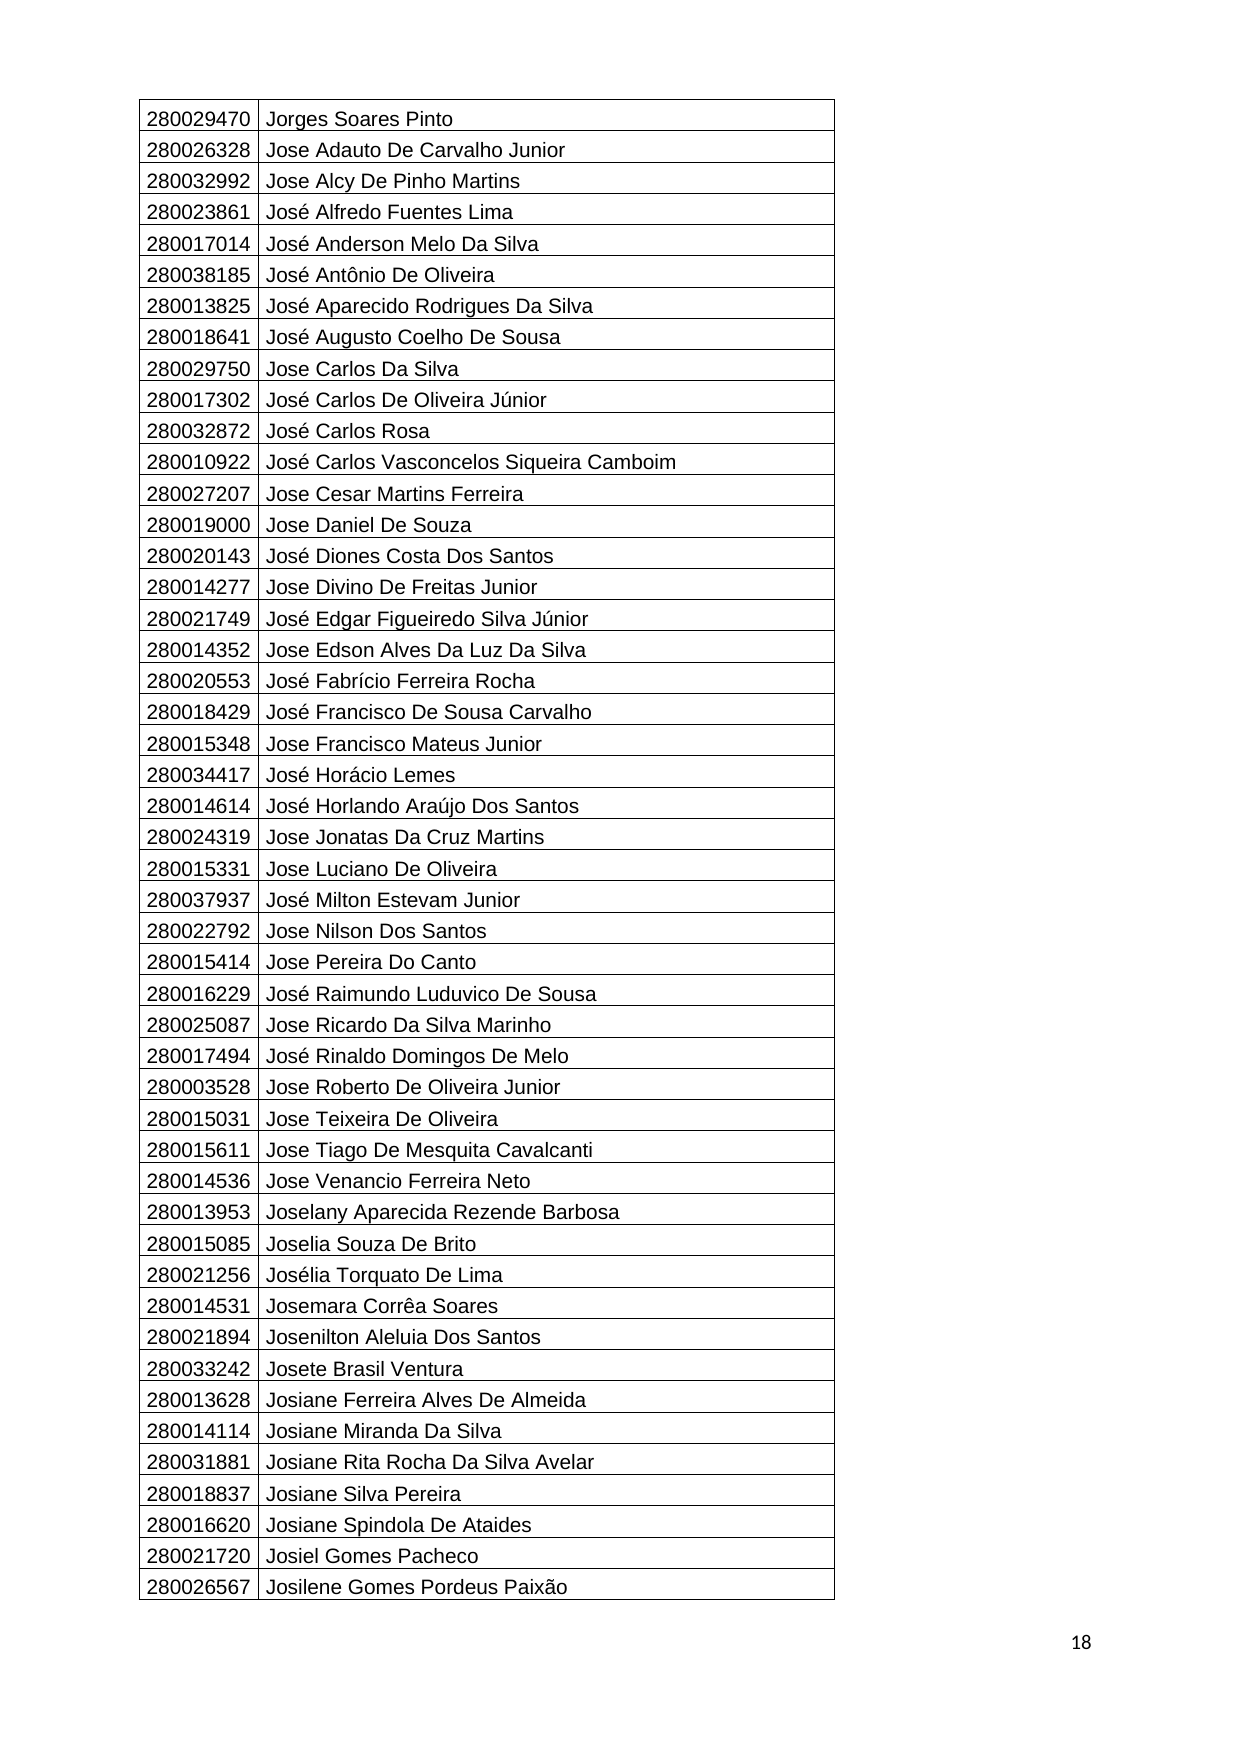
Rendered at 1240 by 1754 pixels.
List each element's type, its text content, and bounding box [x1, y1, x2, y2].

table_cell 280015348 [140, 725, 258, 755]
table_cell Josiane Spindola De Ataides [259, 1506, 834, 1537]
table_cell 280017014 [140, 225, 258, 255]
table_cell José Francisco De Sousa Carvalho [259, 694, 834, 724]
table_cell José Anderson Melo Da Silva [259, 225, 834, 255]
table_cell 280014536 [140, 1163, 258, 1193]
table_cell Jose Divino De Freitas Junior [259, 569, 834, 599]
table_cell 280031881 [140, 1444, 258, 1474]
table_cell 280029750 [140, 350, 258, 380]
table_cell Jose Ricardo Da Silva Marinho [259, 1006, 834, 1037]
table_cell José Antônio De Oliveira [259, 256, 834, 287]
table_cell 280018837 [140, 1475, 258, 1505]
table_cell Josete Brasil Ventura [259, 1350, 834, 1380]
table_cell Joselia Souza De Brito [259, 1225, 834, 1255]
table_cell 280021256 [140, 1256, 258, 1287]
table_cell Josilene Gomes Pordeus Paixão [259, 1569, 834, 1599]
table_cell José Rinaldo Domingos De Melo [259, 1038, 834, 1068]
table_cell 280014277 [140, 569, 258, 599]
table_cell 280015331 [140, 850, 258, 880]
table_cell 280010922 [140, 444, 258, 474]
table_cell 280034417 [140, 756, 258, 787]
table_cell José Augusto Coelho De Sousa [259, 319, 834, 349]
table_cell 280026567 [140, 1569, 258, 1599]
table_cell José Edgar Figueiredo Silva Júnior [259, 600, 834, 630]
table_cell 280027207 [140, 475, 258, 505]
table_cell 280032992 [140, 163, 258, 193]
table_cell 280015611 [140, 1131, 258, 1162]
table_cell José Alfredo Fuentes Lima [259, 194, 834, 224]
table_cell Jose Venancio Ferreira Neto [259, 1163, 834, 1193]
table_cell Jose Teixeira De Oliveira [259, 1100, 834, 1130]
table_cell 280016620 [140, 1506, 258, 1537]
table_cell Josiane Rita Rocha Da Silva Avelar [259, 1444, 834, 1474]
table_cell 280018429 [140, 694, 258, 724]
table_cell 280025087 [140, 1006, 258, 1037]
table_cell Jose Jonatas Da Cruz Martins [259, 819, 834, 849]
table_cell 280013953 [140, 1194, 258, 1224]
table_cell 280015031 [140, 1100, 258, 1130]
table_cell 280029470 [140, 100, 258, 130]
table_cell Josiane Ferreira Alves De Almeida [259, 1381, 834, 1412]
table_cell 280014352 [140, 631, 258, 662]
table_cell Josenilton Aleluia Dos Santos [259, 1319, 834, 1349]
table_cell José Fabrício Ferreira Rocha [259, 663, 834, 693]
table_cell 280021749 [140, 600, 258, 630]
table_cell 280017494 [140, 1038, 258, 1068]
table_cell 280015414 [140, 944, 258, 974]
table_cell 280023861 [140, 194, 258, 224]
table_cell 280020143 [140, 538, 258, 568]
table_cell 280032872 [140, 413, 258, 443]
table_cell Jose Edson Alves Da Luz Da Silva [259, 631, 834, 662]
table_cell 280033242 [140, 1350, 258, 1380]
table_cell 280014114 [140, 1413, 258, 1443]
table_cell Josemara Corrêa Soares [259, 1288, 834, 1318]
table_cell 280038185 [140, 256, 258, 287]
table_cell 280003528 [140, 1069, 258, 1099]
table_cell 280018641 [140, 319, 258, 349]
table_cell Josiel Gomes Pacheco [259, 1538, 834, 1568]
table_cell 280016229 [140, 975, 258, 1005]
table_cell 280015085 [140, 1225, 258, 1255]
table_cell 280021720 [140, 1538, 258, 1568]
table_cell Jose Daniel De Souza [259, 506, 834, 537]
table_cell Joselany Aparecida Rezende Barbosa [259, 1194, 834, 1224]
table_cell 280013628 [140, 1381, 258, 1412]
table_cell 280013825 [140, 288, 258, 318]
table_cell José Aparecido Rodrigues Da Silva [259, 288, 834, 318]
table_cell José Carlos Vasconcelos Siqueira Camboim [259, 444, 834, 474]
table_cell Jose Tiago De Mesquita Cavalcanti [259, 1131, 834, 1162]
table_cell 280024319 [140, 819, 258, 849]
table_cell Jose Adauto De Carvalho Junior [259, 131, 834, 162]
table_cell José Horlando Araújo Dos Santos [259, 788, 834, 818]
table_cell 280014614 [140, 788, 258, 818]
table_cell Jorges Soares Pinto [259, 100, 834, 130]
table_cell 280017302 [140, 381, 258, 412]
table_cell 280037937 [140, 881, 258, 912]
table_cell 280019000 [140, 506, 258, 537]
table_cell 280026328 [140, 131, 258, 162]
table_cell 280021894 [140, 1319, 258, 1349]
table_cell Josélia Torquato De Lima [259, 1256, 834, 1287]
table_cell Jose Alcy De Pinho Martins [259, 163, 834, 193]
table_cell Jose Carlos Da Silva [259, 350, 834, 380]
table_cell José Milton Estevam Junior [259, 881, 834, 912]
table_cell José Carlos Rosa [259, 413, 834, 443]
table_cell Josiane Miranda Da Silva [259, 1413, 834, 1443]
table_cell José Diones Costa Dos Santos [259, 538, 834, 568]
table_cell José Raimundo Luduvico De Sousa [259, 975, 834, 1005]
table_cell Josiane Silva Pereira [259, 1475, 834, 1505]
table_cell 280014531 [140, 1288, 258, 1318]
table_cell Jose Nilson Dos Santos [259, 913, 834, 943]
table_cell 280022792 [140, 913, 258, 943]
table_cell José Carlos De Oliveira Júnior [259, 381, 834, 412]
table_cell José Horácio Lemes [259, 756, 834, 787]
table_cell Jose Pereira Do Canto [259, 944, 834, 974]
table_cell Jose Luciano De Oliveira [259, 850, 834, 880]
table_cell Jose Francisco Mateus Junior [259, 725, 834, 755]
table_cell 280020553 [140, 663, 258, 693]
table_cell Jose Cesar Martins Ferreira [259, 475, 834, 505]
table_cell Jose Roberto De Oliveira Junior [259, 1069, 834, 1099]
